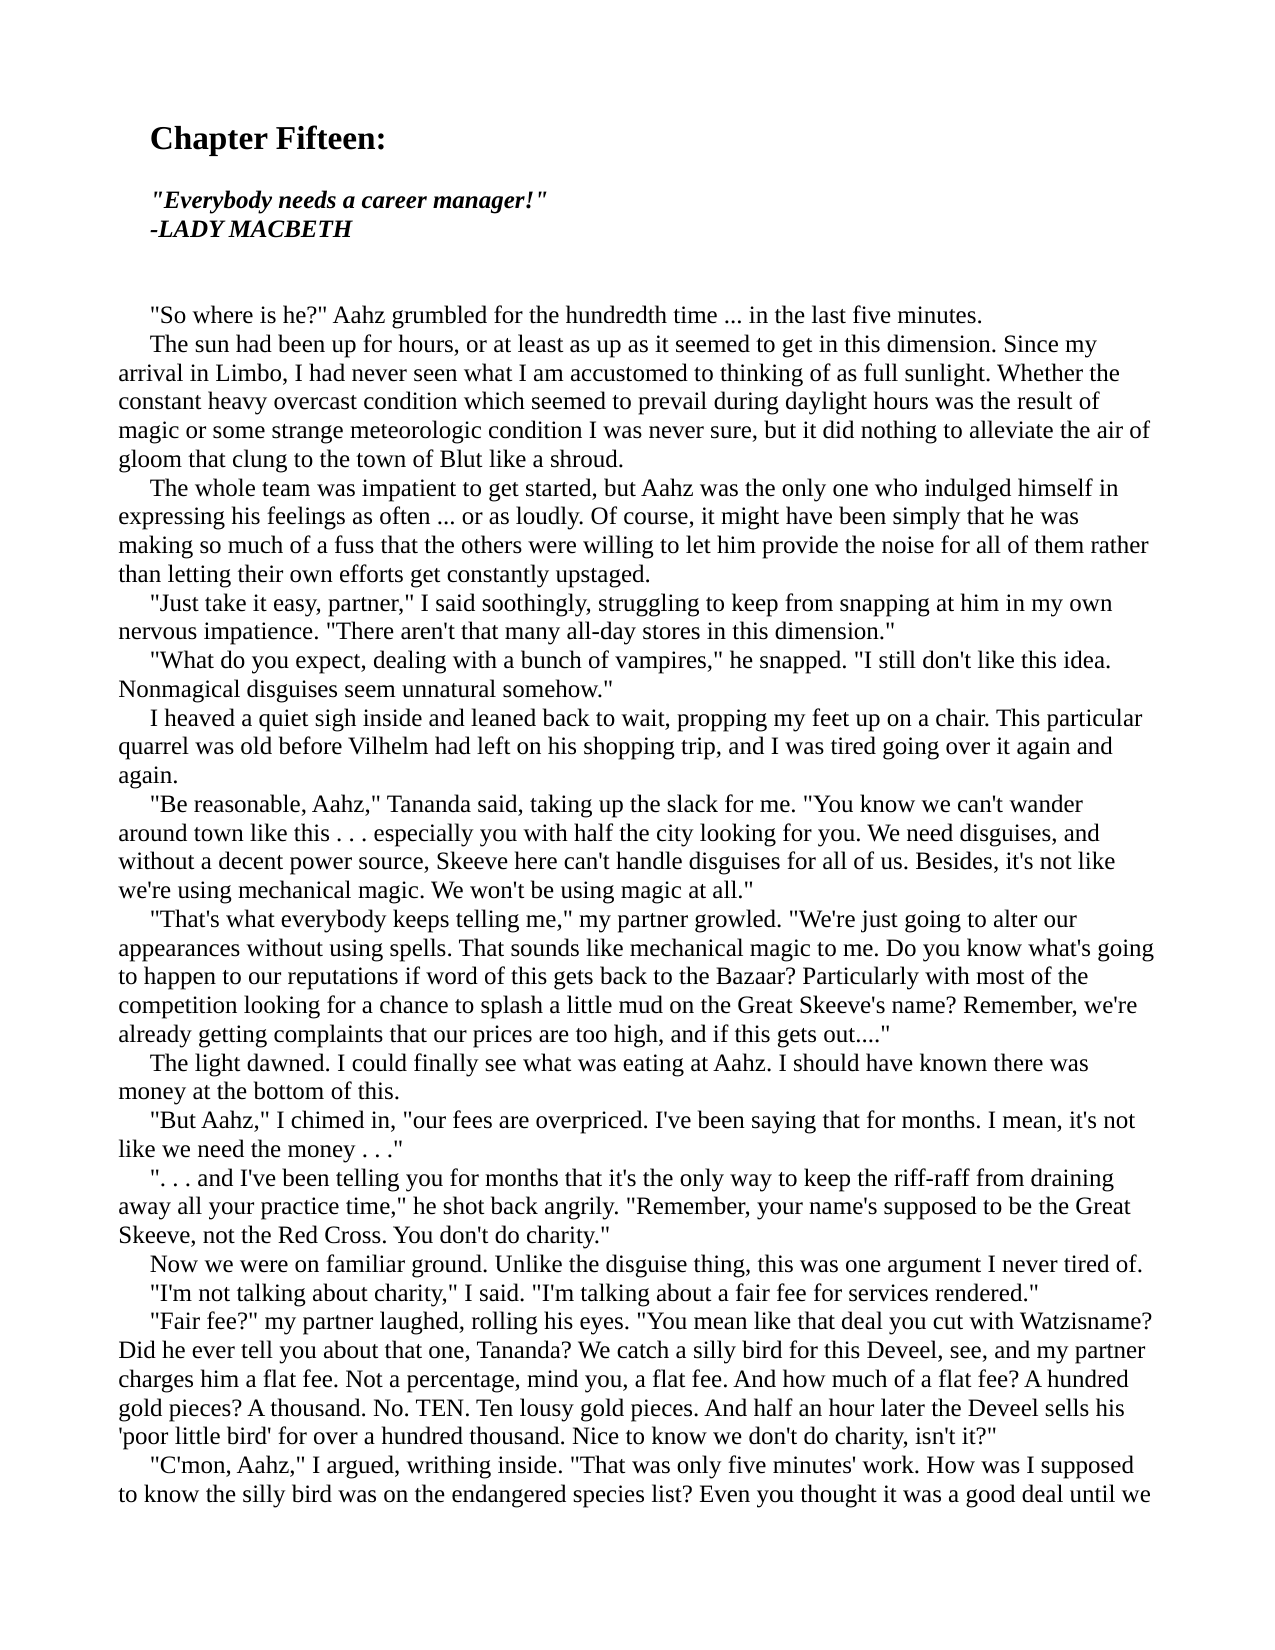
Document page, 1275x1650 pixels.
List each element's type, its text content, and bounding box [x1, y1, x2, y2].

text "So where is he?" Aahz grumbled for the hundredth time ... in the last five minutes. [118, 300, 1157, 329]
text "But Aahz," I chimed in, "our fees are overpriced. I've been saying that for months. I mean, it's not like we need the money . . ." [118, 1105, 1157, 1163]
text "That's what everybody keeps telling me," my partner growled. "We're just going to alter our appearances without using spells. That sounds like mechanical magic to me. Do you know what's going to happen to our reputations if word of this gets back to the Bazaar? Particularly with most of the competition looking for a chance to splash a little mud on the Great Skeeve's name? Remember, we're already getting complaints that our prices are too high, and if this gets out...." [118, 904, 1157, 1048]
subtitle -LADY MACBETH [150, 214, 1157, 243]
subtitle Chapter Fifteen: [118, 118, 1157, 156]
text I heaved a quiet sigh inside and leaned back to wait, propping my feet up on a chair. This particular quarrel was old before Vilhelm had left on his shopping trip, and I was tired going over it again and again. [118, 703, 1157, 789]
text "Be reasonable, Aahz," Tananda said, taking up the slack for me. "You know we can't wander around town like this . . . especially you with half the city looking for you. We need disguises, and without a decent power source, Skeeve here can't handle disguises for all of us. Besides, it's not like we're using mechanical magic. We won't be using magic at all." [118, 789, 1157, 904]
text Now we were on familiar ground. Unlike the disguise thing, this was one argument I never tired of. [118, 1249, 1157, 1278]
text "Just take it easy, partner," I said soothingly, struggling to keep from snapping at him in my own nervous impatience. "There aren't that many all-day stores in this dimension." [118, 588, 1157, 645]
text "I'm not talking about charity," I said. "I'm talking about a fair fee for services rendered." [118, 1278, 1157, 1306]
subtitle "Everybody needs a career manager!" [150, 185, 1157, 214]
text The whole team was impatient to get started, but Aahz was the only one who indulged himself in expressing his feelings as often ... or as loudly. Of course, it might have been simply that he was making so much of a fuss that the others were willing to let him provide the noise for all of them rather than letting their own efforts get constantly upstaged. [118, 473, 1157, 588]
text The light dawned. I could finally see what was eating at Aahz. I should have known there was money at the bottom of this. [118, 1048, 1157, 1105]
text ". . . and I've been telling you for months that it's the only way to keep the riff-raff from draining away all your practice time," he shot back angrily. "Remember, your name's supposed to be the Great Skeeve, not the Red Cross. You don't do charity." [118, 1163, 1157, 1249]
text "What do you expect, dealing with a bunch of vampires," he snapped. "I still don't like this idea. Nonmagical disguises seem unnatural somehow." [118, 645, 1157, 703]
text The sun had been up for hours, or at least as up as it seemed to get in this dimension. Since my arrival in Limbo, I had never seen what I am accustomed to thinking of as full sunlight. Whether the constant heavy overcast condition which seemed to prevail during daylight hours was the result of magic or some strange meteorologic condition I was never sure, but it did nothing to alleviate the air of gloom that clung to the town of Blut like a shroud. [118, 329, 1157, 473]
text "Fair fee?" my partner laughed, rolling his eyes. "You mean like that deal you cut with Watzisname? Did he ever tell you about that one, Tananda? We catch a silly bird for this Deveel, see, and my partner charges him a flat fee. Not a percentage, mind you, a flat fee. And how much of a flat fee? A hundred gold pieces? A thousand. No. TEN. Ten lousy gold pieces. And half an hour later the Deveel sells his 'poor little bird' for over a hundred thousand. Nice to know we don't do charity, isn't it?" [118, 1306, 1157, 1450]
text "C'mon, Aahz," I argued, writhing inside. "That was only five minutes' work. How was I supposed to know the silly bird was on the endangered species list? Even you thought it was a good deal until we [118, 1450, 1157, 1508]
